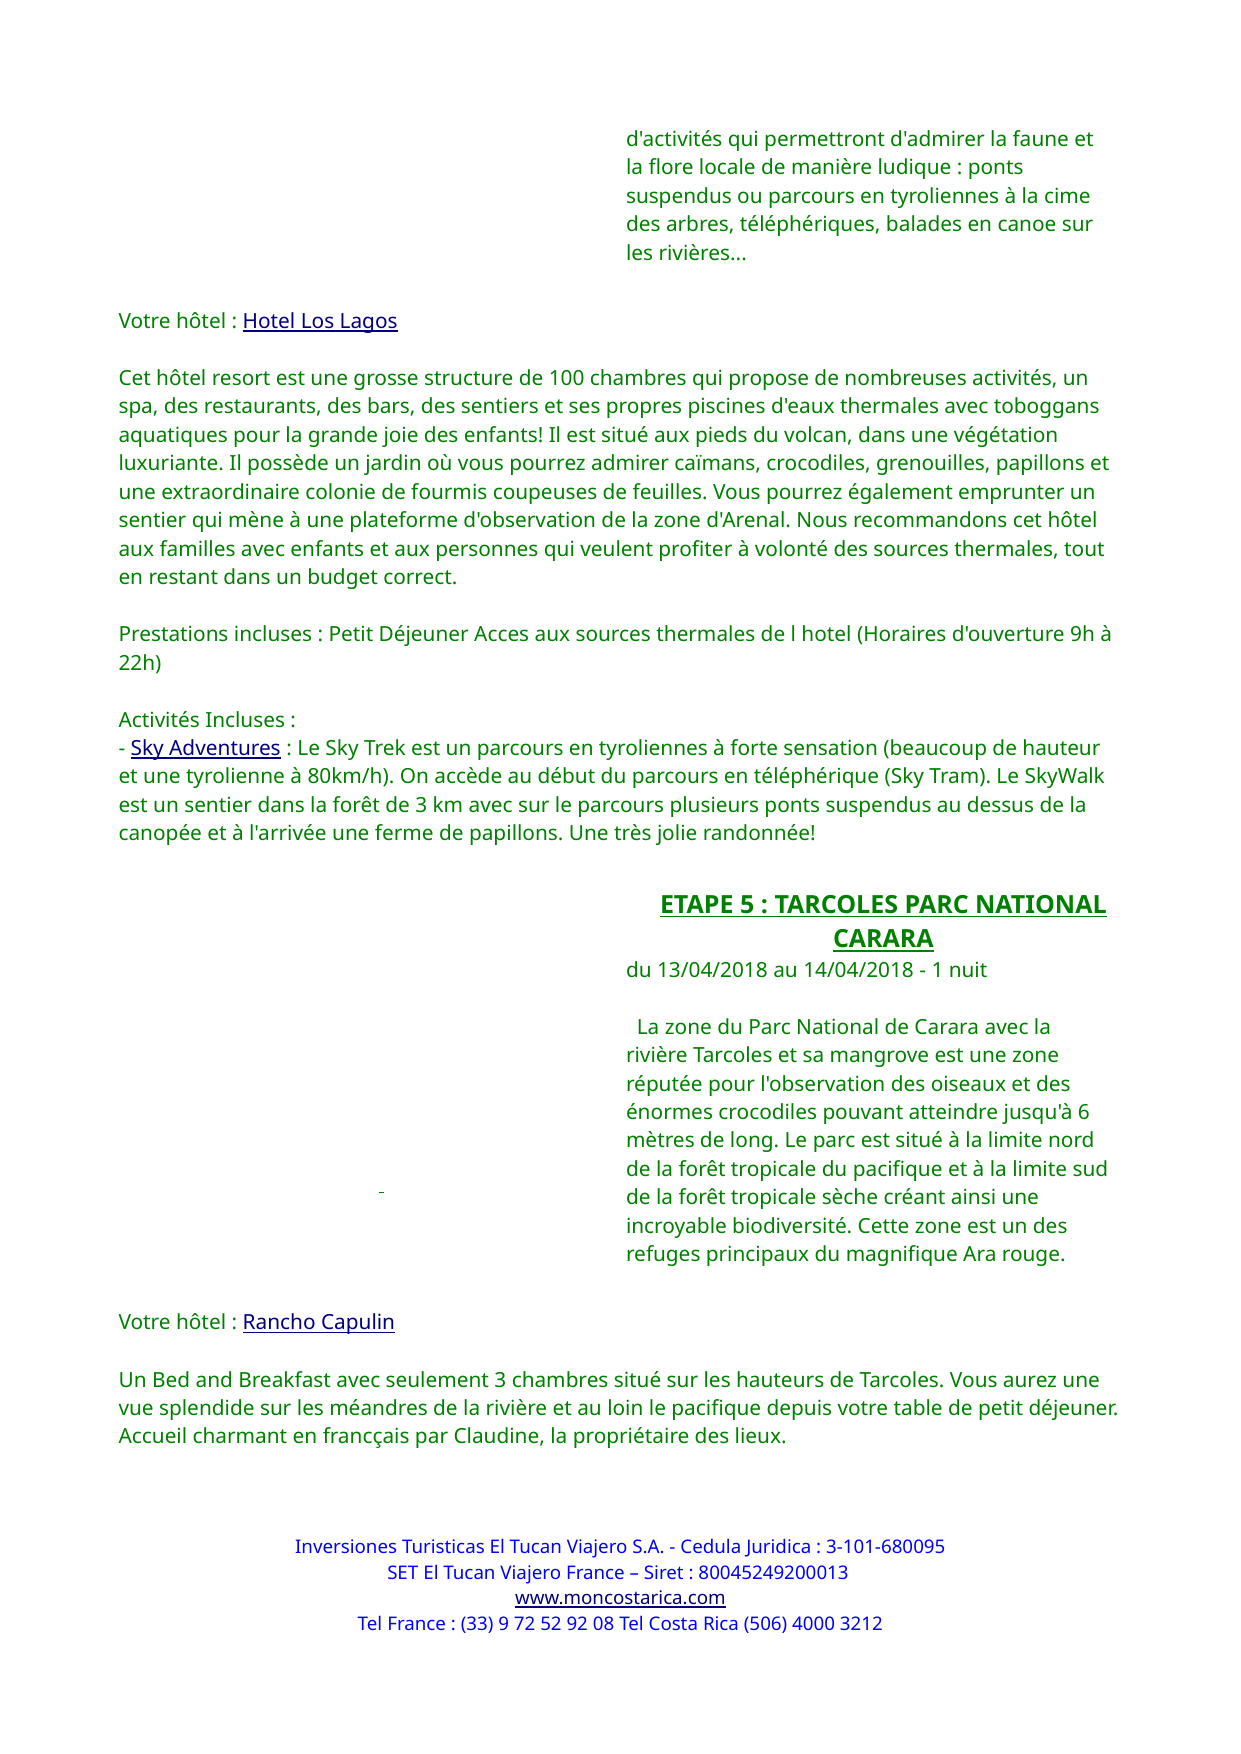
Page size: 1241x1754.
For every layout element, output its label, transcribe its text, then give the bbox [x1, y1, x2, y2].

table_header [118, 118, 620, 272]
text Prestations incluses : Petit Déjeuner Acces aux sources thermales de l hotel (Horaires d'ouverture 9h à 22h) [118, 619, 1122, 676]
text Votre hôtel : Hotel Los Lagos [118, 306, 1122, 334]
table_header d'activités qui permettront d'admirer la faune et la flore locale de manière ludique : ponts suspendus ou parcours en tyroliennes à la cime des arbres, téléphériques, balades en canoe sur les rivières... [620, 118, 1122, 272]
text Votre hôtel : Rancho Capulin [118, 1307, 1122, 1336]
text - Sky Adventures : Le Sky Trek est un parcours en tyroliennes à forte sensation (beaucoup de hauteur et une tyrolienne à 80km/h). On accède au début du parcours en téléphérique (Sky Tram). Le SkyWalk est un sentier dans la forêt de 3 km avec sur le parcours plusieurs ponts suspendus au dessus de la canopée et à l'arrivée une ferme de papillons. Une très jolie randonnée! [118, 733, 1122, 847]
text Activités Incluses : [118, 705, 1122, 733]
text Cet hôtel resort est une grosse structure de 100 chambres qui propose de nombreuses activités, un spa, des restaurants, des bars, des sentiers et ses propres piscines d'eaux thermales avec toboggans aquatiques pour la grande joie des enfants! Il est situé aux pieds du volcan, dans une végétation luxuriante. Il possède un jardin où vous pourrez admirer caïmans, crocodiles, grenouilles, papillons et une extraordinaire colonie de fourmis coupeuses de feuilles. Vous pourrez également emprunter un sentier qui mène à une plateforme d'observation de la zone d'Arenal. Nous recommandons cet hôtel aux familles avec enfants et aux personnes qui veulent profiter à volonté des sources thermales, tout en restant dans un budget correct. [118, 363, 1122, 591]
table_header [118, 881, 620, 1273]
table_header ETAPE 5 : TARCOLES PARC NATIONAL CARARA du 13/04/2018 au 14/04/2018 - 1 nuit La zone du Parc National de Carara avec la rivière Tarcoles et sa mangrove est une zone réputée pour l'observation des oiseaux et des énormes crocodiles pouvant atteindre jusqu'à 6 mètres de long. Le parc est situé à la limite nord de la forêt tropicale du pacifique et à la limite sud de la forêt tropicale sèche créant ainsi une incroyable biodiversité. Cette zone est un des refuges principaux du magnifique Ara rouge. [620, 881, 1122, 1273]
text Un Bed and Breakfast avec seulement 3 chambres situé sur les hauteurs de Tarcoles. Vous aurez une vue splendide sur les méandres de la rivière et au loin le pacifique depuis votre table de petit déjeuner. Accueil charmant en francçais par Claudine, la propriétaire des lieux. [118, 1365, 1122, 1450]
